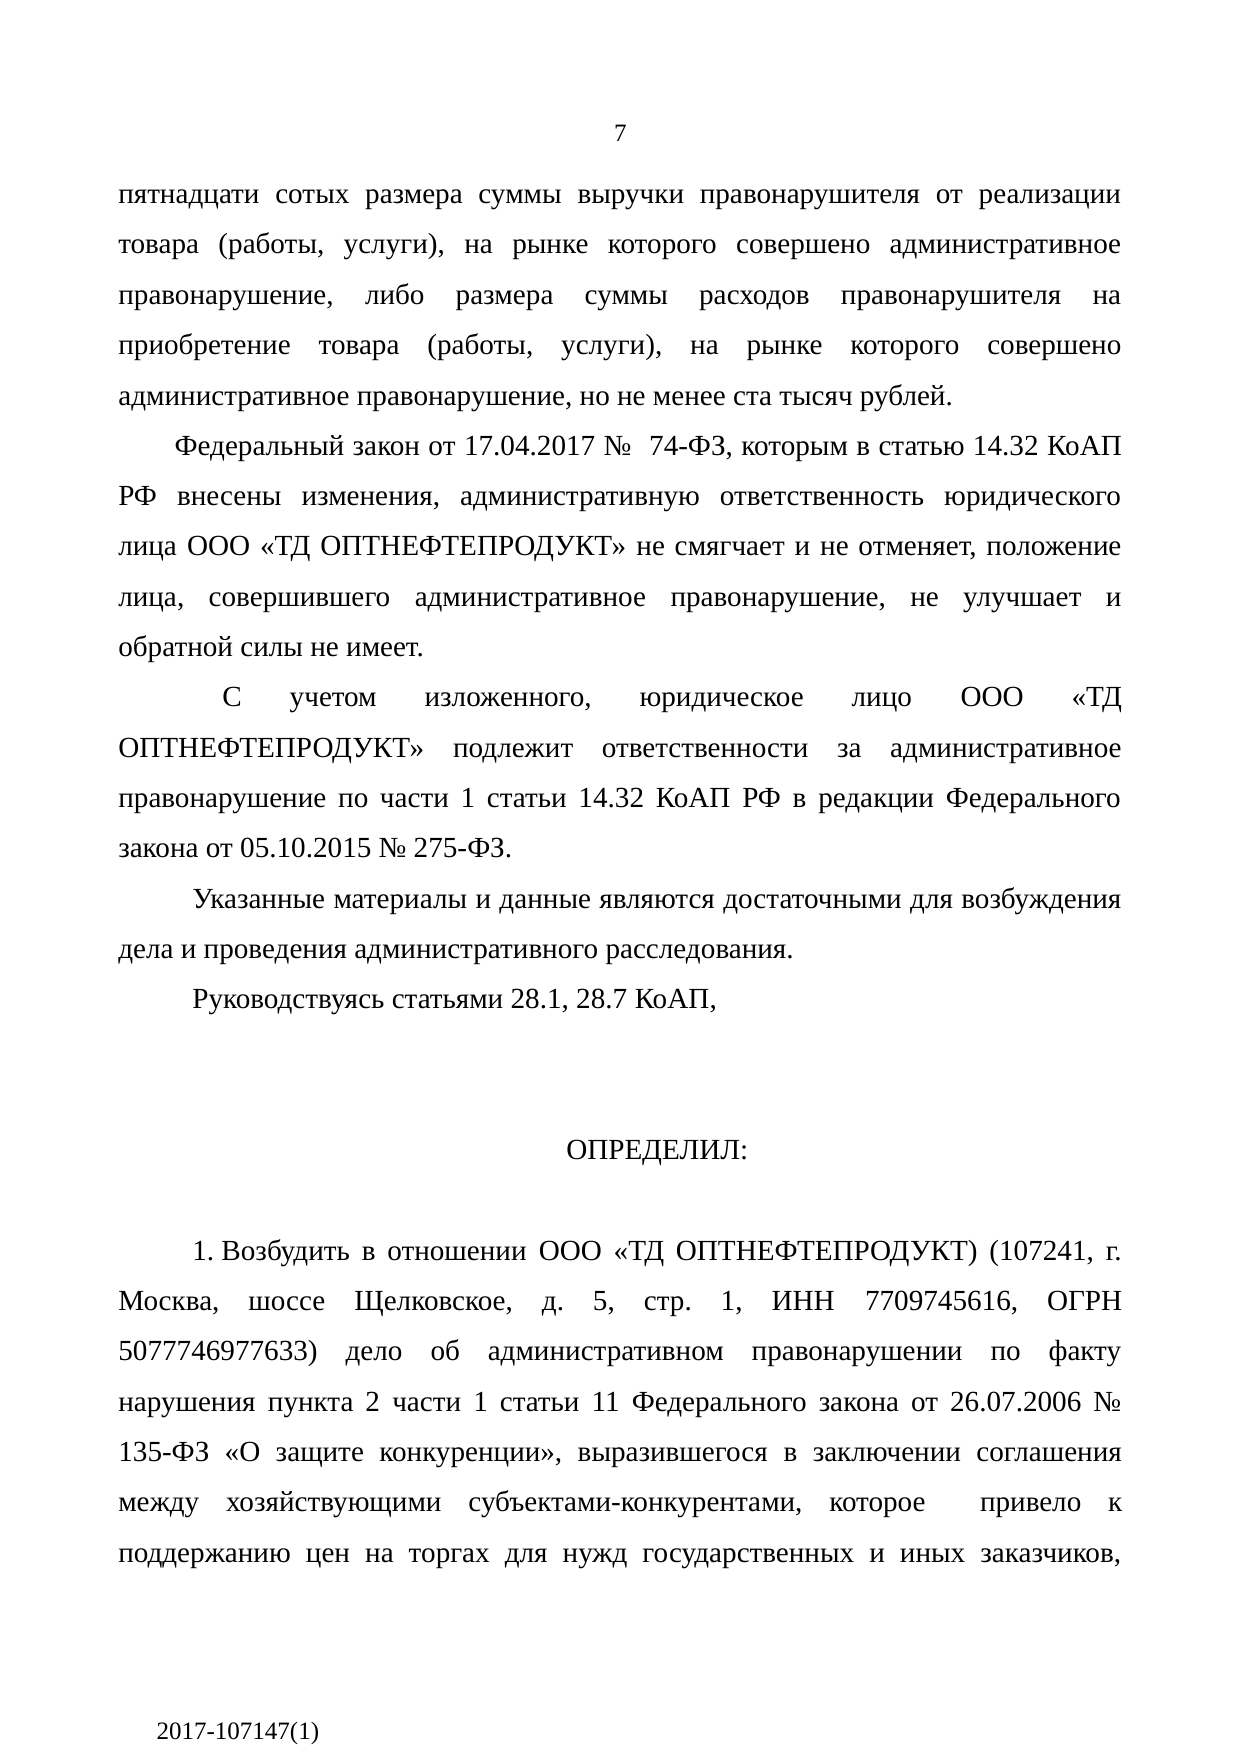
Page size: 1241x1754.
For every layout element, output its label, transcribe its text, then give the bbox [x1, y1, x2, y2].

text Руководствуясь статьями 28.1, 28.7 КоАП, [118, 981, 1122, 1015]
text Указанные материалы и данные являются достаточными для возбуждения дела и проведения административного расследования. [118, 881, 1122, 964]
text Федеральный закон от 17.04.2017 № 74-ФЗ, которым в статью 14.32 КоАП РФ внесены изменения, административную ответственность юридического лица ООО «ТД ОПТНЕФТЕПРОДУКТ» не смягчает и не отменяет, положение лица, совершившего административное правонарушение, не улучшает и обратной силы не имеет. [118, 428, 1122, 663]
text ОПРЕДЕЛИЛ: [118, 1132, 1122, 1166]
text 1. Возбудить в отношении ООО «ТД ОПТНЕФТЕПРОДУКТ) (107241, г. Москва, шоссе Щелковское, д. 5, стр. 1, ИНН 7709745616, ОГРН 5077746977633) дело об административном правонарушении по факту нарушения пункта 2 части 1 статьи 11 Федерального закона от 26.07.2006 № 135-ФЗ «О защите конкуренции», выразившегося в заключении соглашения между хозяйствующими субъектами-конкурентами, которое привело к поддержанию цен на торгах для нужд государственных и иных заказчиков, [118, 1233, 1122, 1568]
text С учетом изложенного, юридическое лицо ООО «ТД ОПТНЕФТЕПРОДУКТ» подлежит ответственности за административное правонарушение по части 1 статьи 14.32 КоАП РФ в редакции Федерального закона от 05.10.2015 № 275-ФЗ. [118, 679, 1122, 864]
text пятнадцати сотых размера суммы выручки правонарушителя от реализации товара (работы, услуги), на рынке которого совершено административное правонарушение, либо размера суммы расходов правонарушителя на приобретение товара (работы, услуги), на рынке которого совершено административное правонарушение, но не менее ста тысяч рублей. [118, 176, 1122, 411]
